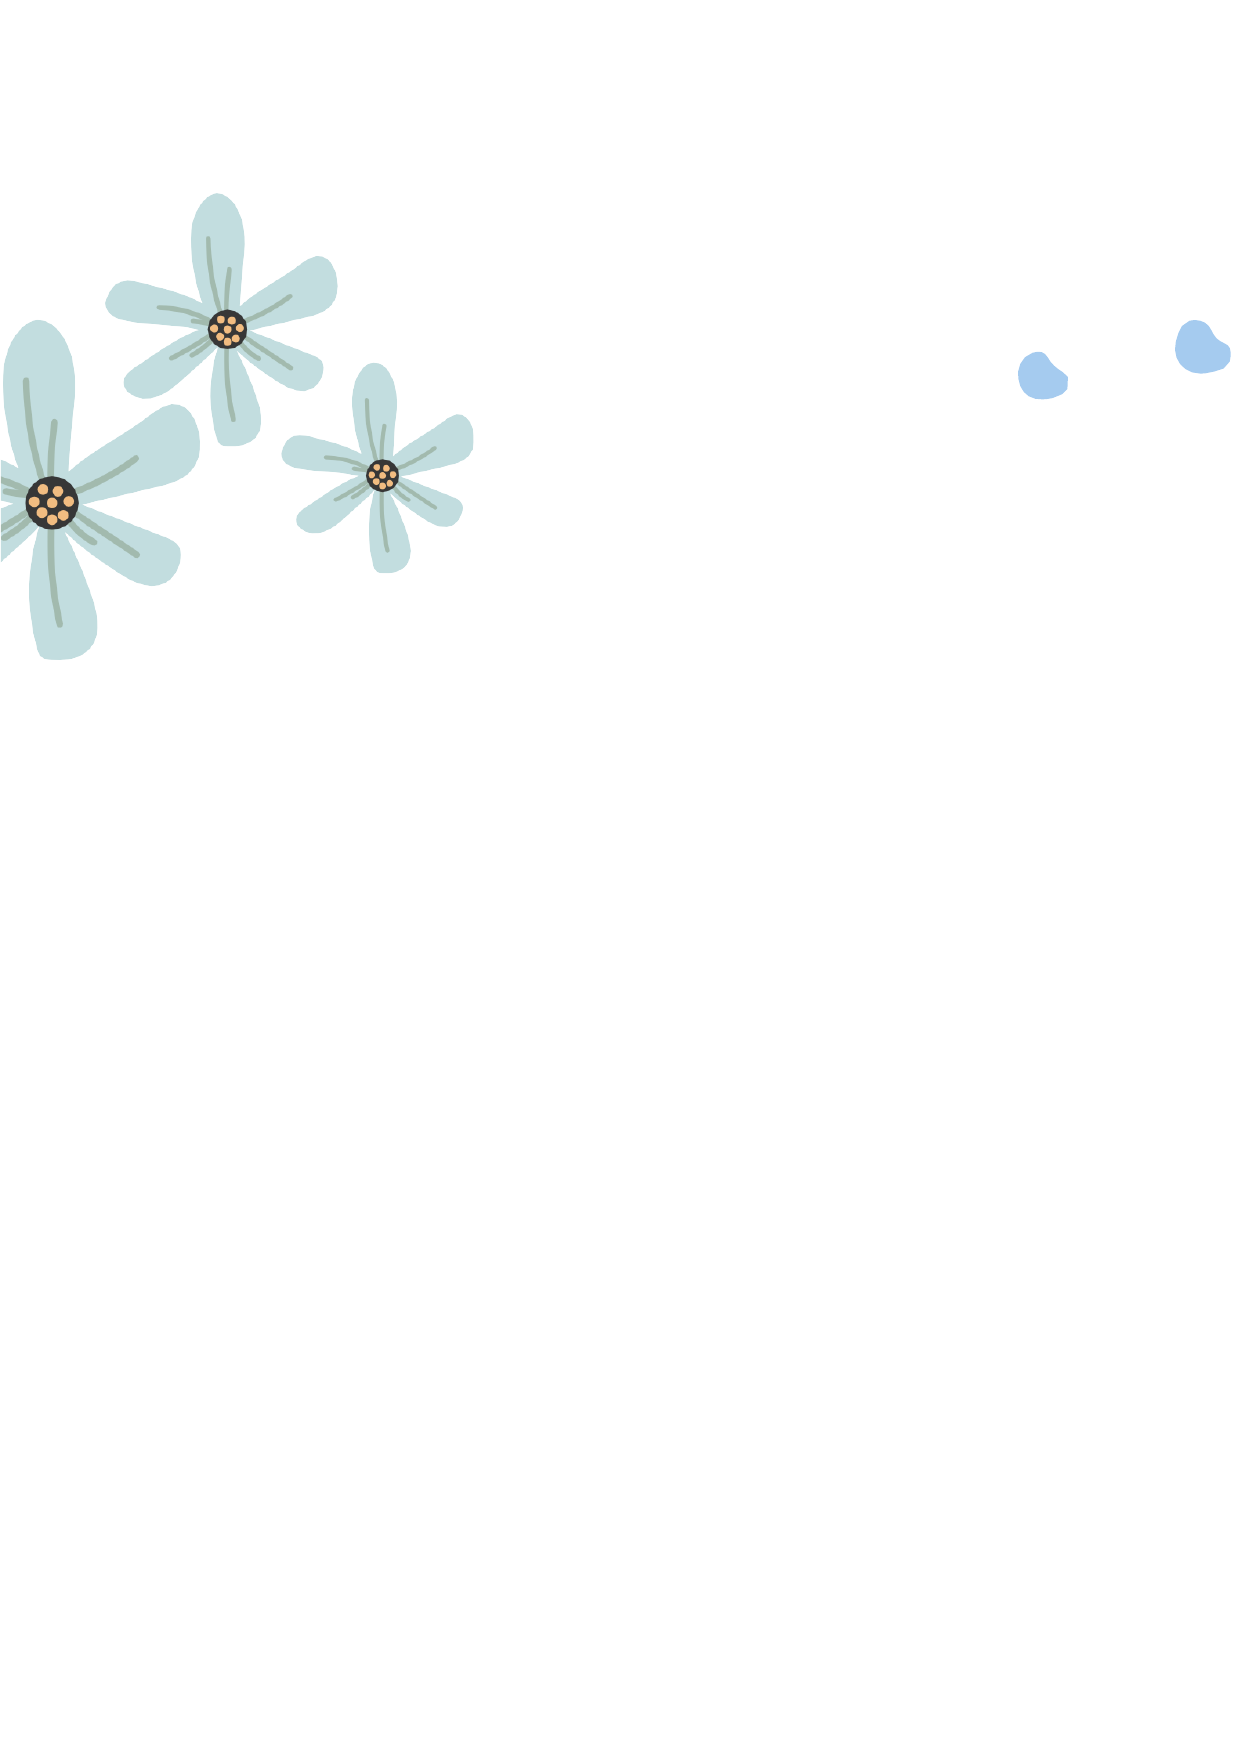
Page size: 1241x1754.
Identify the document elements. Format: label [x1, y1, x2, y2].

picture [0, 193, 474, 660]
